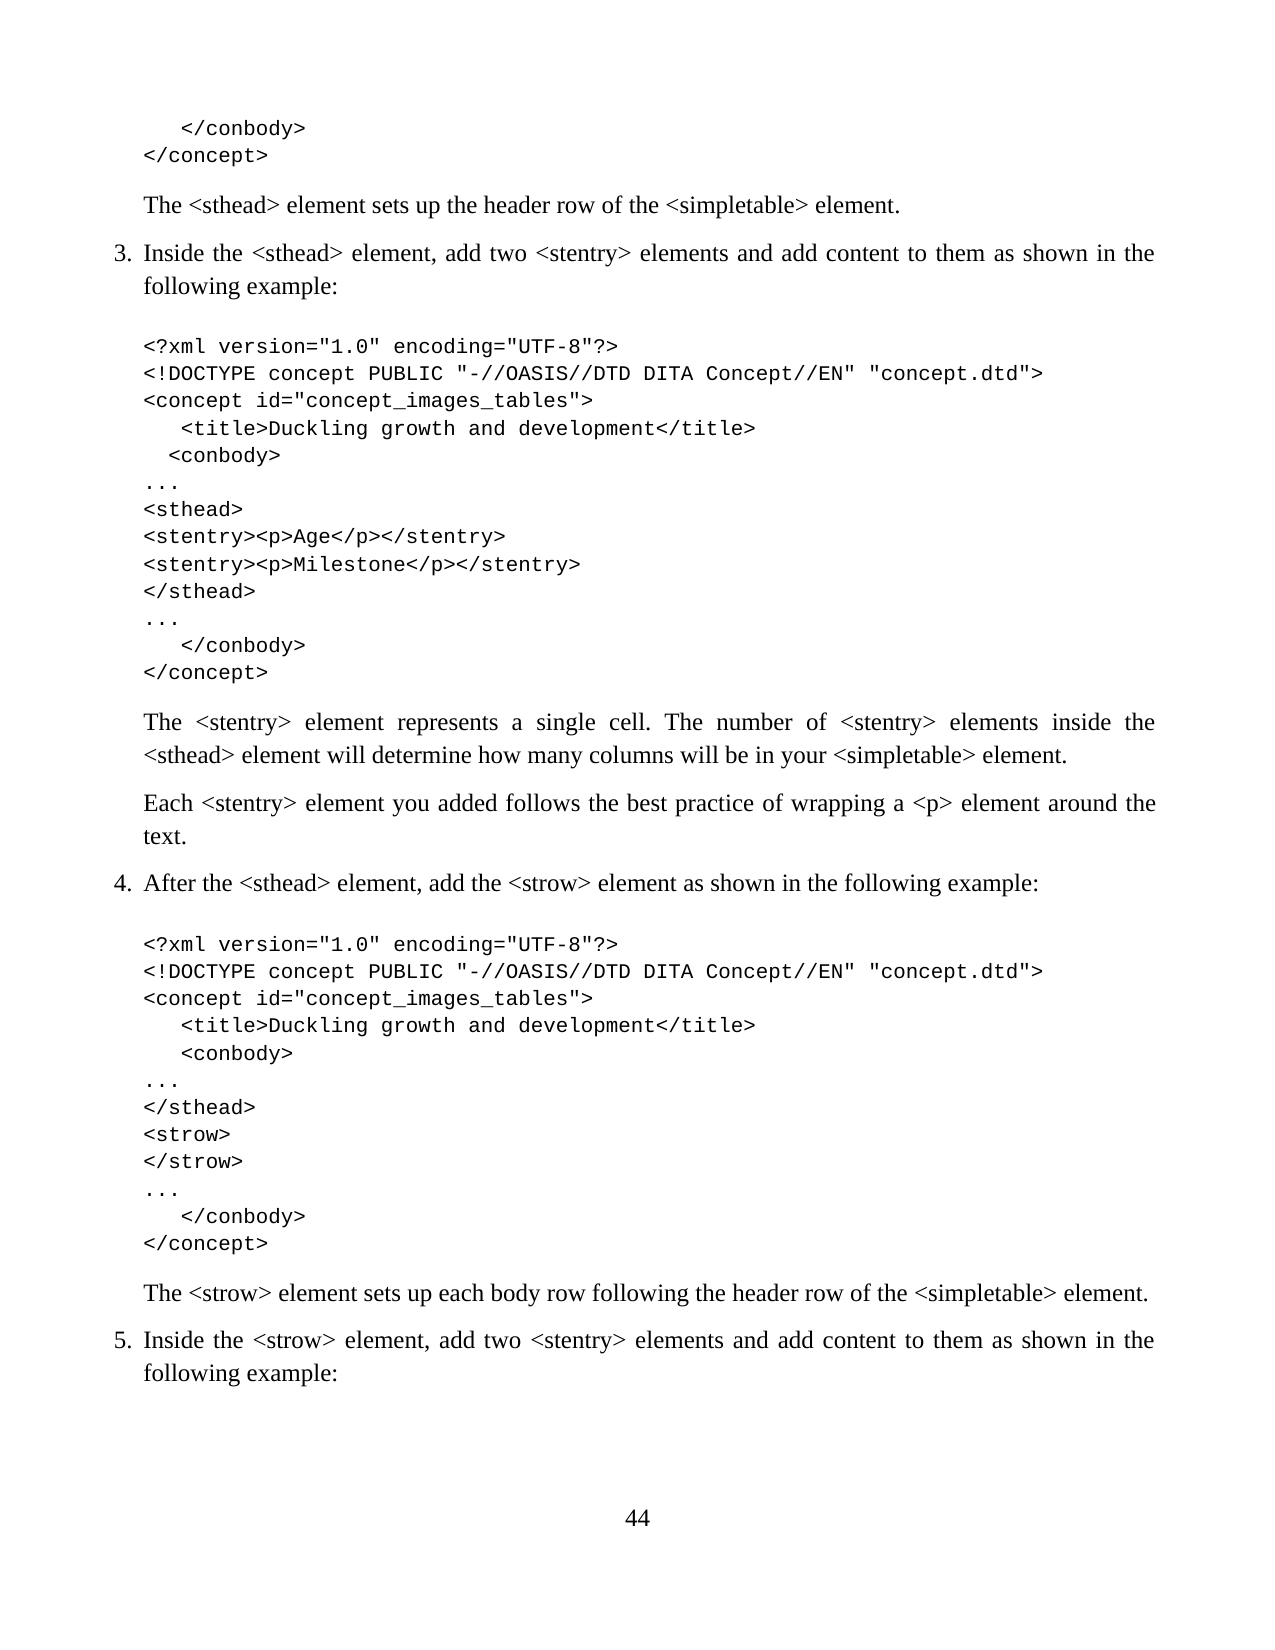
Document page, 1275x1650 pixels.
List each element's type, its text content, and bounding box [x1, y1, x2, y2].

list Inside the <sthead> element, add two <stentry> elements and add content to them as shown in the following example: [118, 238, 1157, 299]
list After the <sthead> element, add the <strow> element as shown in the following example: [118, 868, 1157, 897]
list <?xml version="1.0" encoding="UTF-8"?> <!DOCTYPE concept PUBLIC "-//OASIS//DTD DITA Concept//EN" "concept.dtd"> <concept id="concept_images_tables"> <title>Duckling growth and development</title> <conbody> ... </sthead> <strow> </strow> ... </conbody> </concept> [118, 934, 1157, 1257]
list The <stentry> element represents a single cell. The number of <stentry> elements inside the <sthead> element will determine how many columns will be in your <simpletable> element. [118, 707, 1157, 769]
list The <sthead> element sets up the header row of the <simpletable> element. [118, 190, 1157, 219]
list The <strow> element sets up each body row following the header row of the <simpletable> element. [118, 1278, 1157, 1307]
list Inside the <strow> element, add two <stentry> elements and add content to them as shown in the following example: [118, 1325, 1157, 1387]
list <?xml version="1.0" encoding="UTF-8"?> <!DOCTYPE concept PUBLIC "-//OASIS//DTD DITA Concept//EN" "concept.dtd"> <concept id="concept_images_tables"> <title>Duckling growth and development</title> <conbody> ... <sthead> <stentry><p>Age</p></stentry> <stentry><p>Milestone</p></stentry> </sthead> ... </conbody> </concept> [118, 336, 1157, 686]
list Each <stentry> element you added follows the best practice of wrapping a <p> element around the text. [118, 788, 1157, 850]
list </conbody> </concept> [118, 118, 1157, 169]
